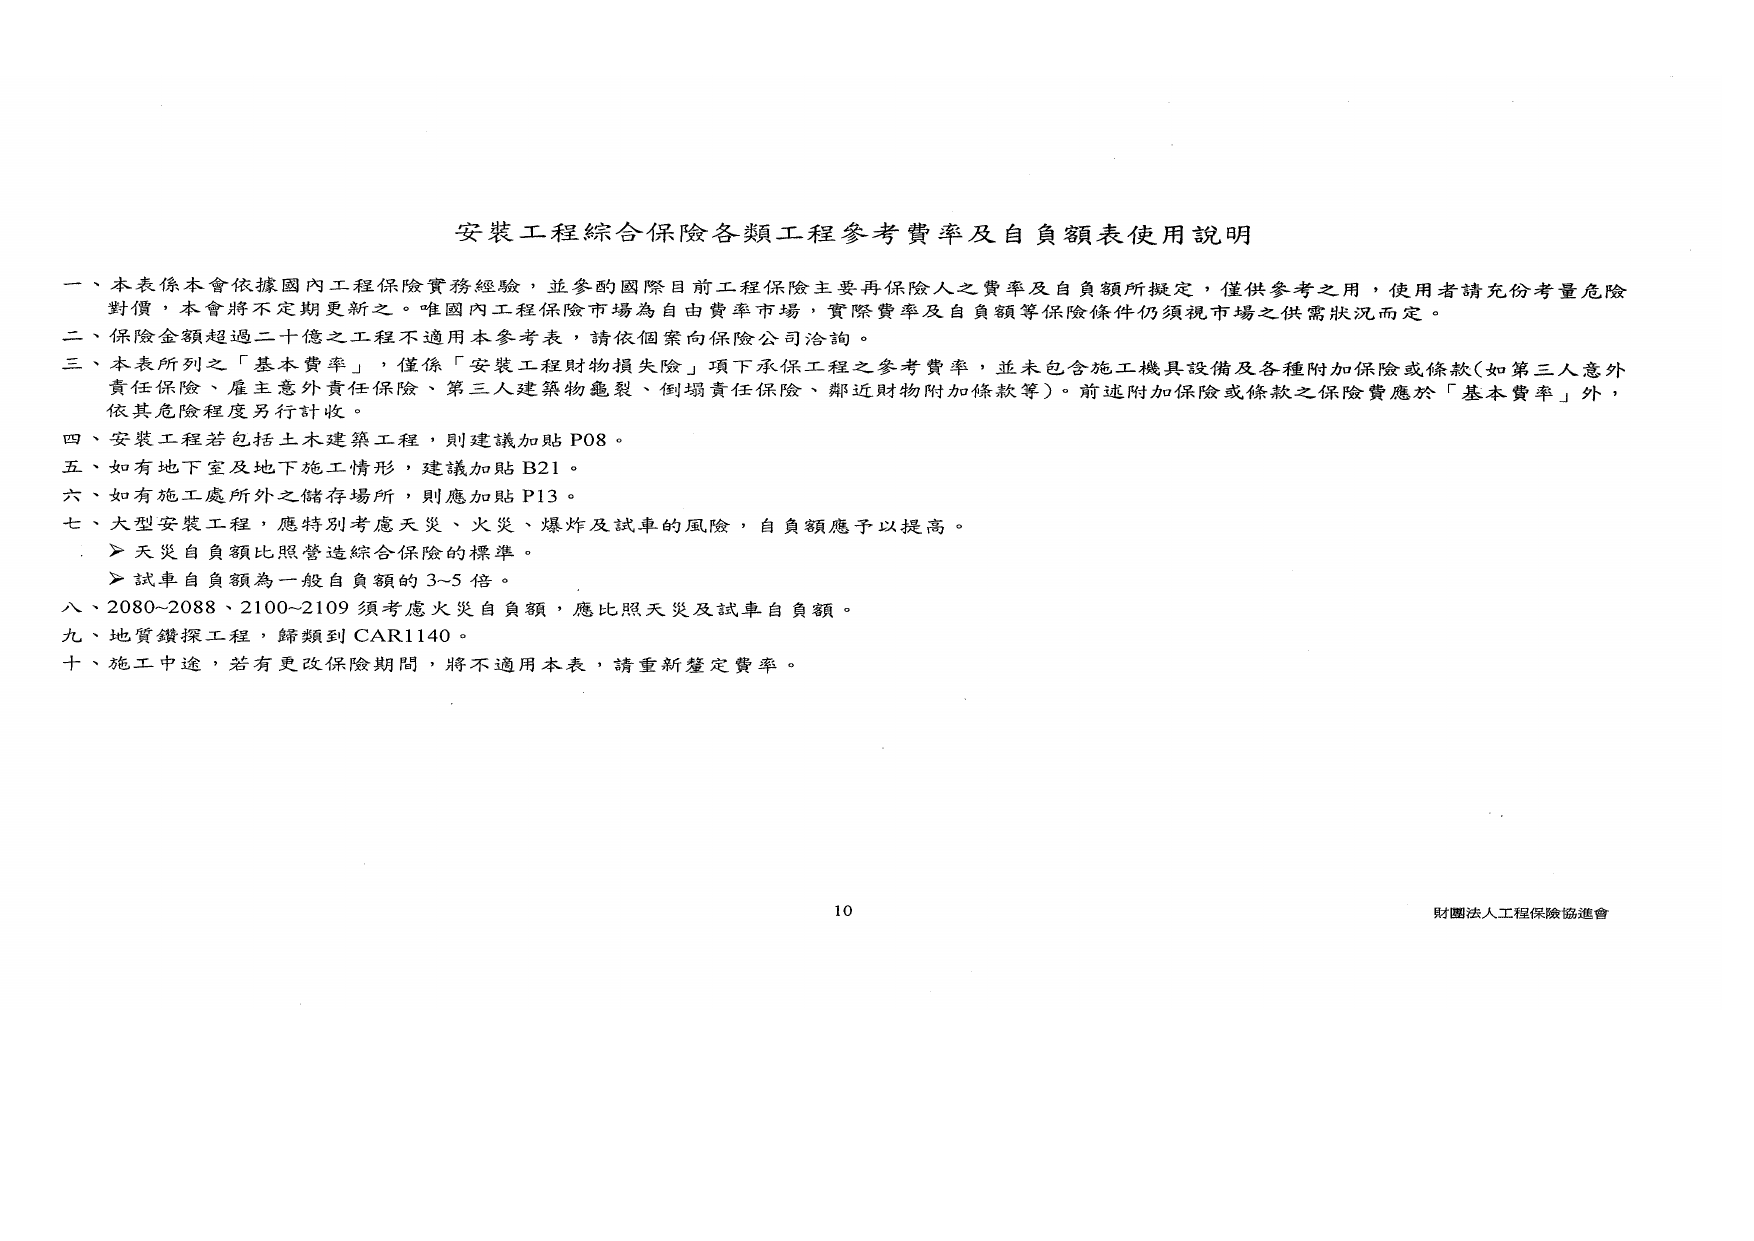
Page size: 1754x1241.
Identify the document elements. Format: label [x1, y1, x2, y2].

picture [0, 75, 1722, 1010]
